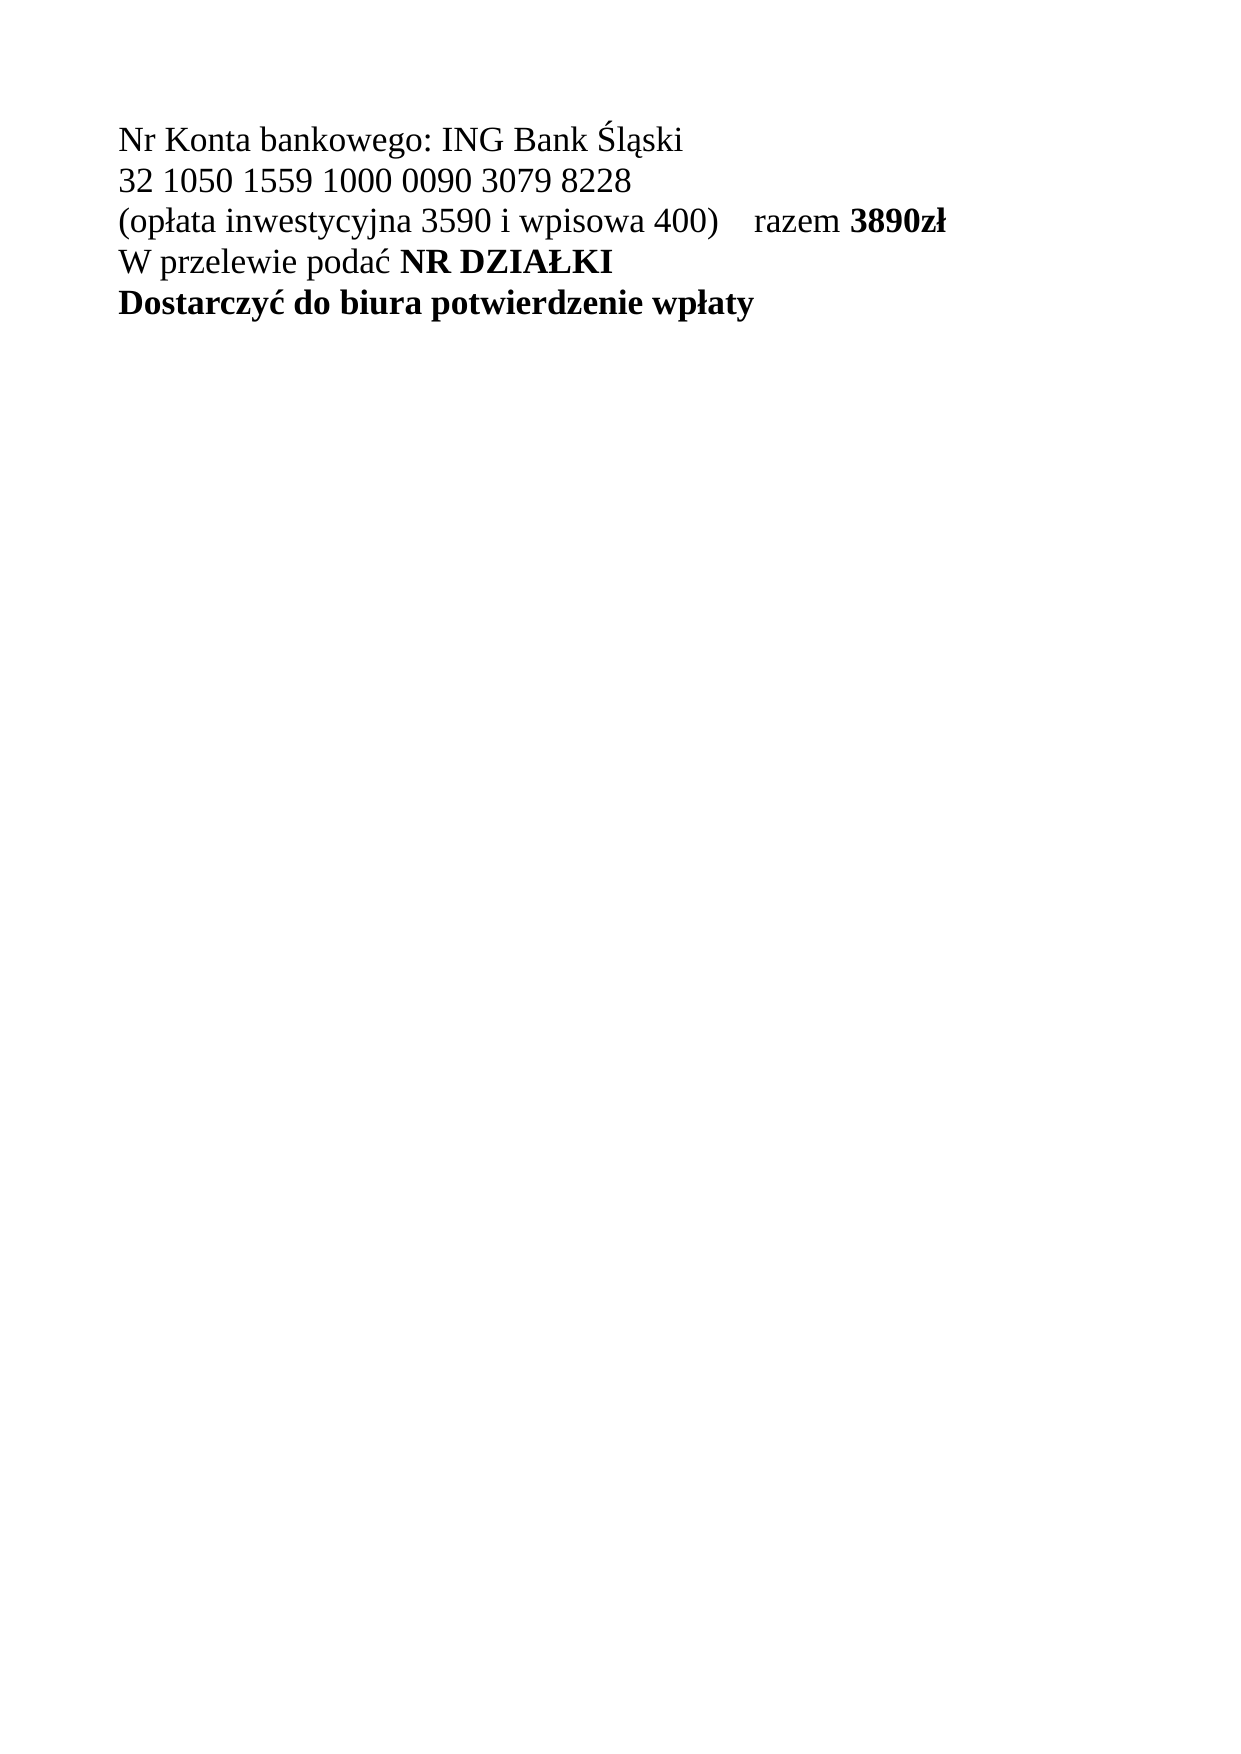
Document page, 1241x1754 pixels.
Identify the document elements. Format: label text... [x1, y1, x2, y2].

text (opłata inwestycyjna 3590 i wpisowa 400) razem 3890zł [118, 200, 1122, 241]
text Dostarczyć do biura potwierdzenie wpłaty [118, 281, 1122, 322]
text 32 1050 1559 1000 0090 3079 8228 [118, 159, 1122, 200]
text W przelewie podać NR DZIAŁKI [118, 241, 1122, 281]
text Nr Konta bankowego: ING Bank Śląski [118, 118, 1122, 159]
